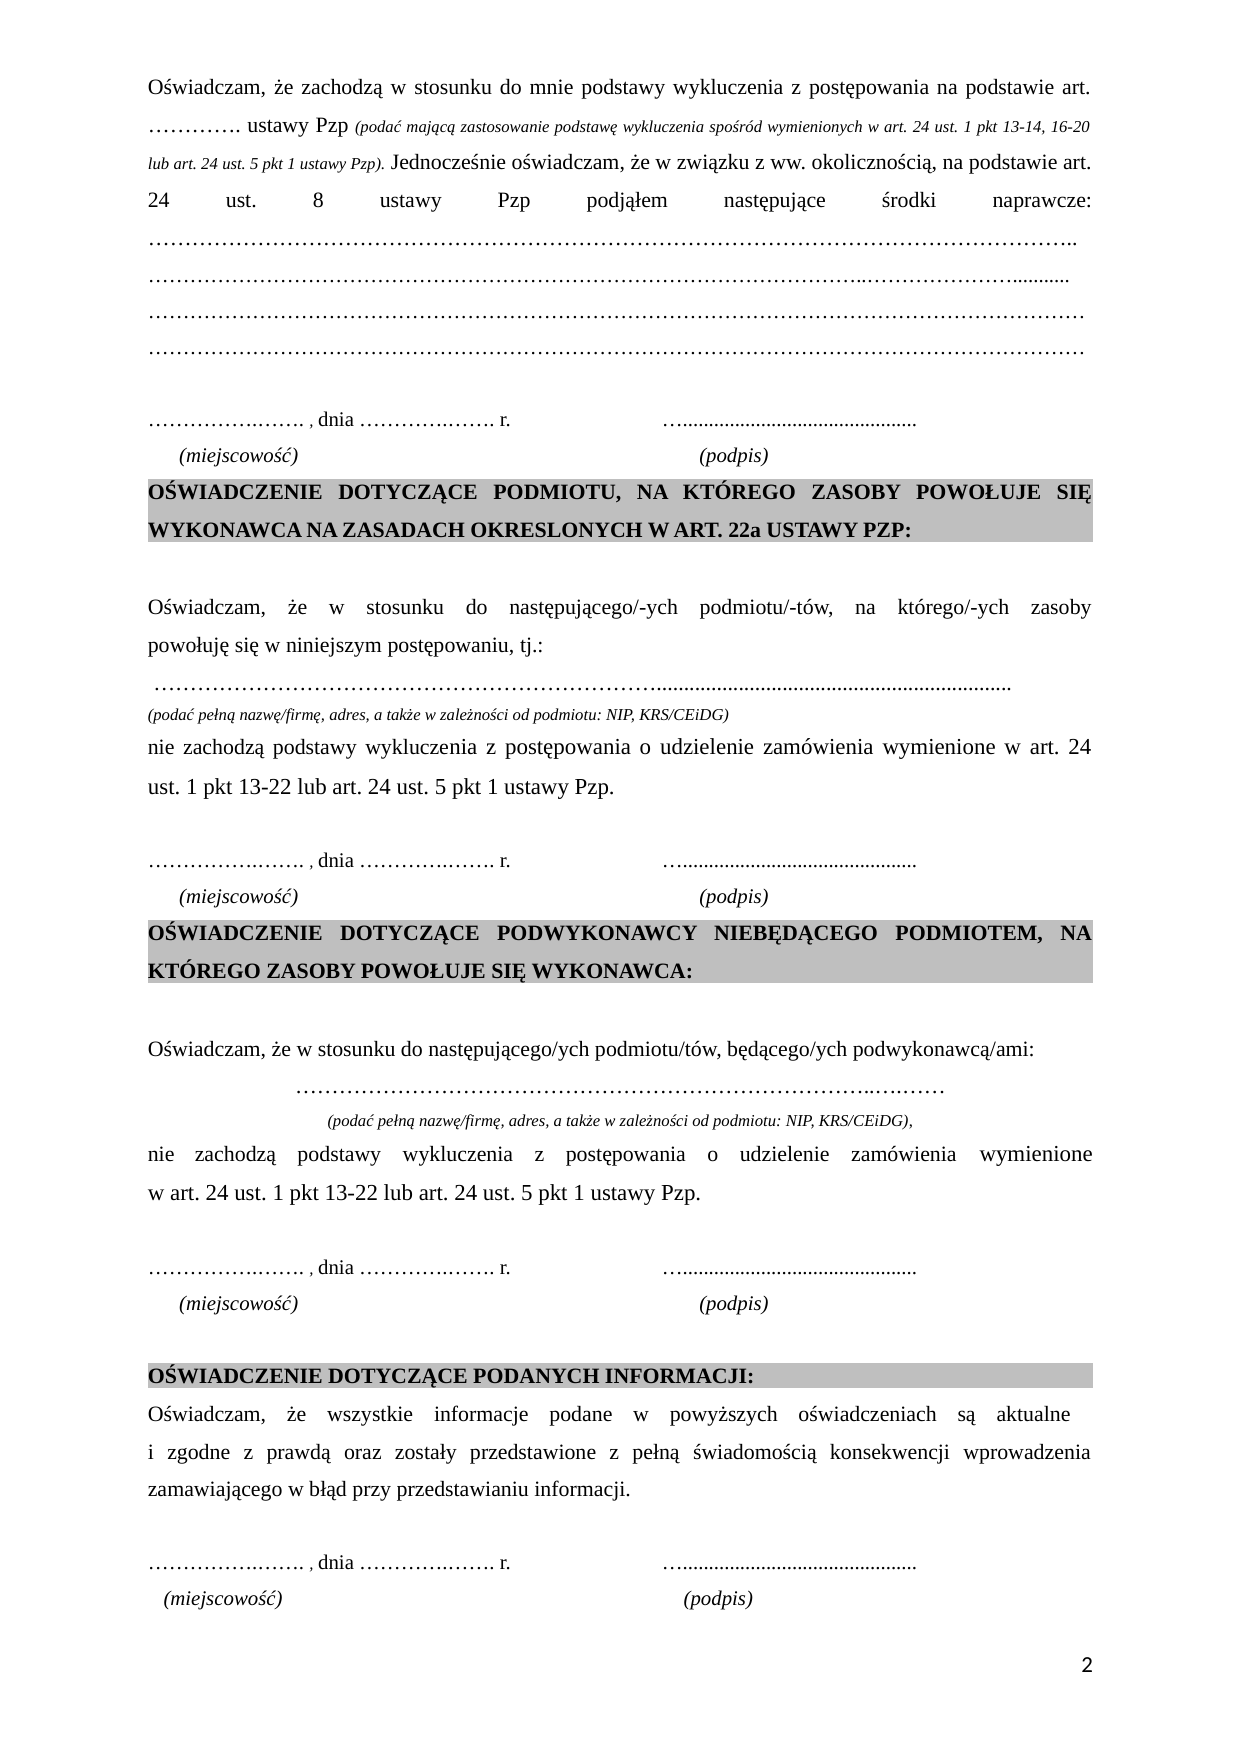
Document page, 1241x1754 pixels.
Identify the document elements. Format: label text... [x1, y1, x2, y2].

text Oświadczam, że wszystkie informacje podane w powyższych oświadczeniach są aktualne i zgodne z prawdą oraz zostały przedstawione z pełną świadomością konsekwencji wprowadzenia zamawiającego w błąd przy przedstawianiu informacji. [148, 1401, 1093, 1502]
text OŚWIADCZENIE DOTYCZĄCE PODANYCH INFORMACJI: [148, 1363, 1093, 1388]
text ……………………………………………………………………..….…… [148, 1073, 1093, 1098]
text (miejscowość) (podpis) [148, 1586, 1093, 1610]
text …………….……. , dnia ………….……. r. …............................................. [148, 407, 1093, 431]
text ……………………………………………………………................................................................. (podać pełną nazwę/firmę, adres, a także w zależności od podmiotu: NIP, KRS/CEiDG) [148, 670, 1093, 724]
text Oświadczam, że w stosunku do następującego/-ych podmiotu/-tów, na którego/-ych zasoby powołuję się w niniejszym postępowaniu, tj.: [148, 594, 1093, 657]
text …………….……. , dnia ………….……. r. …............................................. [148, 848, 1093, 872]
text …………….……. , dnia ………….……. r. …............................................. [148, 1255, 1093, 1279]
text OŚWIADCZENIE DOTYCZĄCE PODMIOTU, NA KTÓREGO ZASOBY POWOŁUJE SIĘ WYKONAWCA NA ZASADACH OKRESLONYCH W ART. 22a USTAWY PZP: [148, 479, 1093, 542]
text (podać pełną nazwę/firmę, adres, a także w zależności od podmiotu: NIP, KRS/CEiDG), [148, 1111, 1093, 1130]
text nie zachodzą podstawy wykluczenia z postępowania o udzielenie zamówienia wymienione w art. 24 ust. 1 pkt 13-22 lub art. 24 ust. 5 pkt 1 ustawy Pzp. [148, 733, 1093, 799]
text (miejscowość) (podpis) [148, 1291, 1093, 1315]
text Oświadczam, że zachodzą w stosunku do mnie podstawy wykluczenia z postępowania na podstawie art. …………. ustawy Pzp (podać mającą zastosowanie podstawę wykluczenia spośród wymienionych w art. 24 ust. 1 pkt 13-14, 16-20 lub art. 24 ust. 5 pkt 1 ustawy Pzp). Jednocześnie oświadczam, że w związku z ww. okolicznością, na podstawie art. 24 ust. 8 ustawy Pzp podjąłem następujące środki naprawcze: ……………………………………………………………………………………………………………….. [148, 74, 1093, 250]
text (miejscowość) (podpis) [148, 443, 1093, 467]
text Oświadczam, że w stosunku do następującego/ych podmiotu/tów, będącego/ych podwykonawcą/ami: [148, 1036, 1093, 1061]
text …………………………………………………………………………………………..…………………...........……………………………………………………………………………………………………………………………………………………………………………………………………………………………………………… [148, 263, 1093, 359]
text …………….……. , dnia ………….……. r. …............................................. [148, 1550, 1093, 1574]
text nie zachodzą podstawy wykluczenia z postępowania o udzielenie zamówienia wymienione w art. 24 ust. 1 pkt 13-22 lub art. 24 ust. 5 pkt 1 ustawy Pzp. [148, 1140, 1093, 1206]
text (miejscowość) (podpis) [148, 884, 1093, 908]
text OŚWIADCZENIE DOTYCZĄCE PODWYKONAWCY NIEBĘDĄCEGO PODMIOTEM, NA KTÓREGO ZASOBY POWOŁUJE SIĘ WYKONAWCA: [148, 920, 1093, 983]
